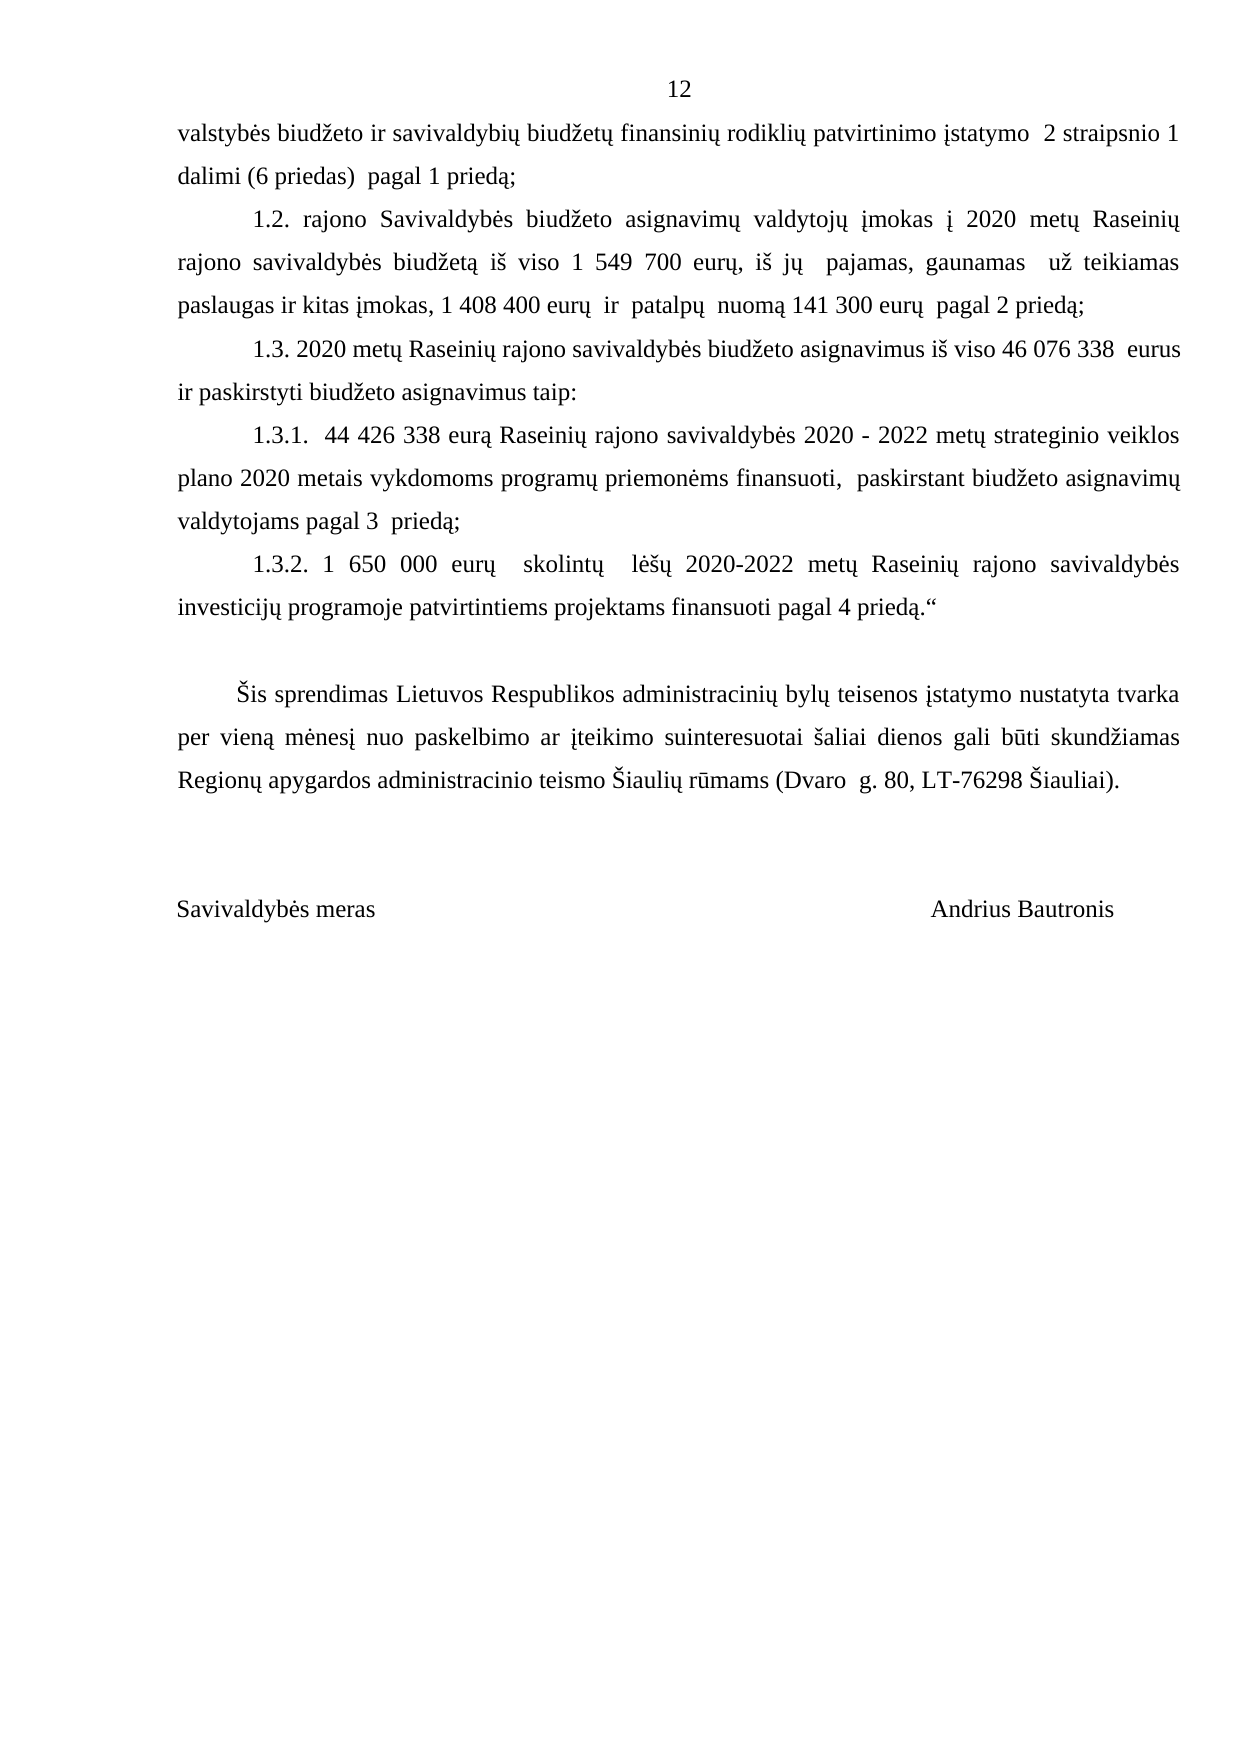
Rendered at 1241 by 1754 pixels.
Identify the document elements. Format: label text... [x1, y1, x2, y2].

text 1.3.2. 1 650 000 eurų skolintų lėšų 2020-2022 metų Raseinių rajono savivaldybės investicijų programoje patvirtintiems projektams finansuoti pagal 4 priedą.“ [177, 549, 1181, 621]
text 1.2. rajono Savivaldybės biudžeto asignavimų valdytojų įmokas į 2020 metų Raseinių rajono savivaldybės biudžetą iš viso 1 549 700 eurų, iš jų pajamas, gaunamas už teikiamas paslaugas ir kitas įmokas, 1 408 400 eurų ir patalpų nuomą 141 300 eurų pagal 2 priedą; [177, 204, 1181, 319]
text valstybės biudžeto ir savivaldybių biudžetų finansinių rodiklių patvirtinimo įstatymo 2 straipsnio 1 dalimi (6 priedas) pagal 1 priedą; [177, 118, 1181, 190]
text 1.3.1. 44 426 338 eurą Raseinių rajono savivaldybės 2020 - 2022 metų strateginio veiklos plano 2020 metais vykdomoms programų priemonėms finansuoti, paskirstant biudžeto asignavimų valdytojams pagal 3 priedą; [177, 420, 1181, 535]
text Savivaldybės meras Andrius Bautronis [176, 894, 1181, 923]
text 1.3. 2020 metų Raseinių rajono savivaldybės biudžeto asignavimus iš viso 46 076 338 eurus ir paskirstyti biudžeto asignavimus taip: [177, 334, 1181, 406]
text Šis sprendimas Lietuvos Respublikos administracinių bylų teisenos įstatymo nustatyta tvarka per vieną mėnesį nuo paskelbimo ar įteikimo suinteresuotai šaliai dienos gali būti skundžiamas Regionų apygardos administracinio teismo Šiaulių rūmams (Dvaro g. 80, LT-76298 Šiauliai). [177, 679, 1181, 794]
